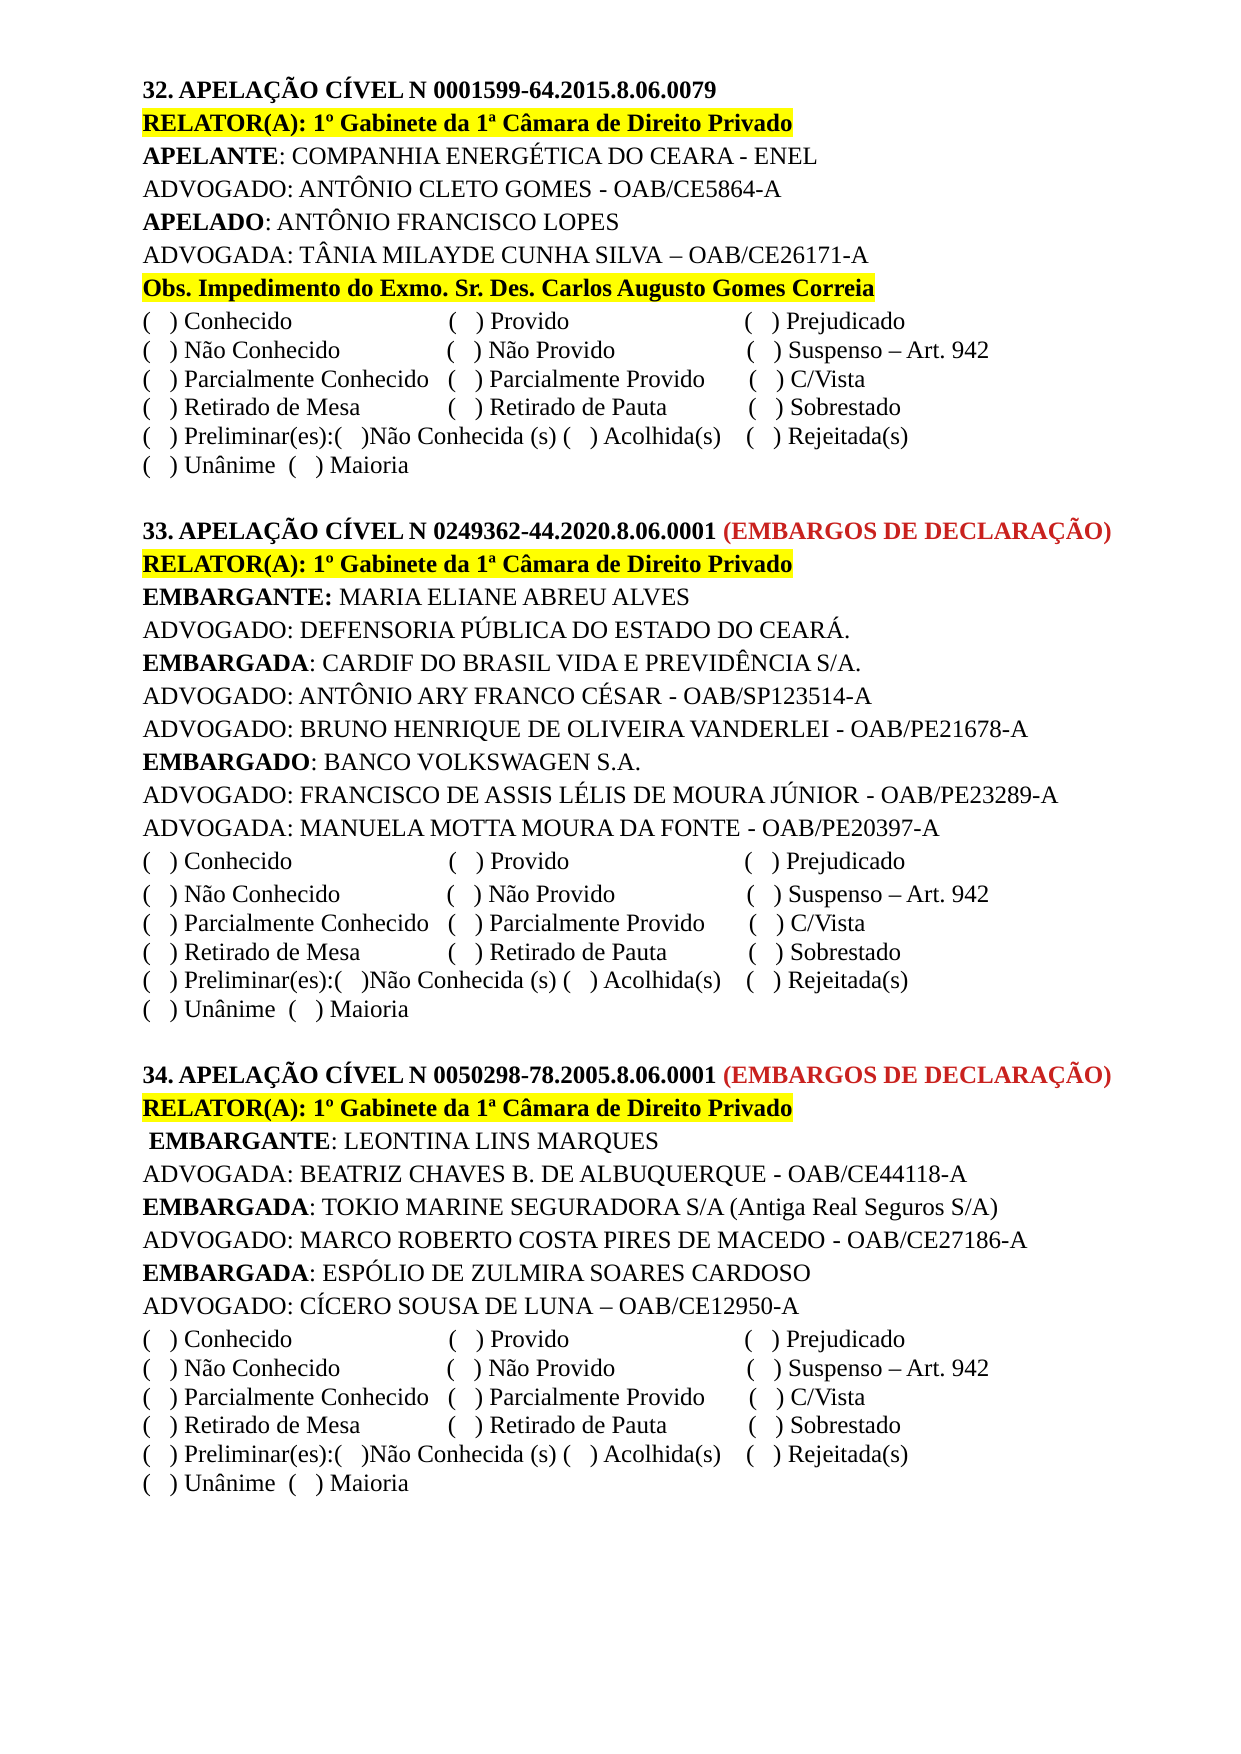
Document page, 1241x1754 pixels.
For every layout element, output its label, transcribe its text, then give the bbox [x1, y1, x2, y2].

text EMBARGANTE: MARIA ELIANE ABREU ALVES [142, 582, 1141, 611]
text ( ) Não Conhecido ( ) Não Provido ( ) Suspenso – Art. 942 [142, 1353, 1158, 1382]
text ( ) Parcialmente Conhecido ( ) Parcialmente Provido ( ) C/Vista [142, 908, 1158, 937]
text ( ) Retirado de Mesa ( ) Retirado de Pauta ( ) Sobrestado [142, 937, 1158, 965]
text ( ) Unânime ( ) Maioria 33. APELAÇÃO CÍVEL N 0249362-44.2020.8.06.0001 (EMBARGOS DE DECLARAÇÃO) RELATOR(A): 1º Gabinete da 1ª Câmara de Direito Privado [142, 450, 1141, 578]
text Obs. Impedimento do Exmo. Sr. Des. Carlos Augusto Gomes Correia [142, 273, 1141, 302]
text ( ) Retirado de Mesa ( ) Retirado de Pauta ( ) Sobrestado [142, 1411, 1158, 1439]
text ( ) Conhecido ( ) Provido ( ) Prejudicado [142, 306, 1141, 335]
text ( ) Não Conhecido ( ) Não Provido ( ) Suspenso – Art. 942 [142, 335, 1158, 364]
text ( ) Parcialmente Conhecido ( ) Parcialmente Provido ( ) C/Vista [142, 1382, 1158, 1411]
text ( ) Unânime ( ) Maioria [142, 1468, 1158, 1497]
text ADVOGADO: DEFENSORIA PÚBLICA DO ESTADO DO CEARÁ. EMBARGADA: CARDIF DO BRASIL VIDA E PREVIDÊNCIA S/A. ADVOGADO: ANTÔNIO ARY FRANCO CÉSAR - OAB/SP123514-A ADVOGADO: BRUNO HENRIQUE DE OLIVEIRA VANDERLEI - OAB/PE21678-A EMBARGADO: BANCO VOLKSWAGEN S.A. ADVOGADO: FRANCISCO DE ASSIS LÉLIS DE MOURA JÚNIOR - OAB/PE23289-A ADVOGADA: MANUELA MOTTA MOURA DA FONTE - OAB/PE20397-A ( ) Conhecido ( ) Provido ( ) Prejudicado [142, 615, 1141, 875]
text ( ) Conhecido ( ) Provido ( ) Prejudicado [142, 1324, 1141, 1353]
text ( ) Não Conhecido ( ) Não Provido ( ) Suspenso – Art. 942 [142, 879, 1158, 908]
text ( ) Preliminar(es):( )Não Conhecida (s) ( ) Acolhida(s) ( ) Rejeitada(s) [142, 965, 1158, 994]
text ( ) Unânime ( ) Maioria 34. APELAÇÃO CÍVEL N 0050298-78.2005.8.06.0001 (EMBARGOS DE DECLARAÇÃO) RELATOR(A): 1º Gabinete da 1ª Câmara de Direito Privado EMBARGANTE: LEONTINA LINS MARQUES ADVOGADA: BEATRIZ CHAVES B. DE ALBUQUERQUE - OAB/CE44118-A [142, 994, 1141, 1188]
text ( ) Preliminar(es):( )Não Conhecida (s) ( ) Acolhida(s) ( ) Rejeitada(s) [142, 1439, 1158, 1468]
text 32. APELAÇÃO CÍVEL N 0001599-64.2015.8.06.0079 RELATOR(A): 1º Gabinete da 1ª Câmara de Direito Privado APELANTE: COMPANHIA ENERGÉTICA DO CEARA - ENEL ADVOGADO: ANTÔNIO CLETO GOMES - OAB/CE5864-A APELADO: ANTÔNIO FRANCISCO LOPES ADVOGADA: TÂNIA MILAYDE CUNHA SILVA – OAB/CE26171-A [142, 75, 1141, 269]
text ( ) Preliminar(es):( )Não Conhecida (s) ( ) Acolhida(s) ( ) Rejeitada(s) [142, 421, 1158, 450]
text ( ) Retirado de Mesa ( ) Retirado de Pauta ( ) Sobrestado [142, 392, 1158, 421]
text ( ) Parcialmente Conhecido ( ) Parcialmente Provido ( ) C/Vista [142, 364, 1158, 392]
text EMBARGADA: TOKIO MARINE SEGURADORA S/A (Antiga Real Seguros S/A) ADVOGADO: MARCO ROBERTO COSTA PIRES DE MACEDO - OAB/CE27186-A EMBARGADA: ESPÓLIO DE ZULMIRA SOARES CARDOSO ADVOGADO: CÍCERO SOUSA DE LUNA – OAB/CE12950-A [142, 1192, 1141, 1320]
